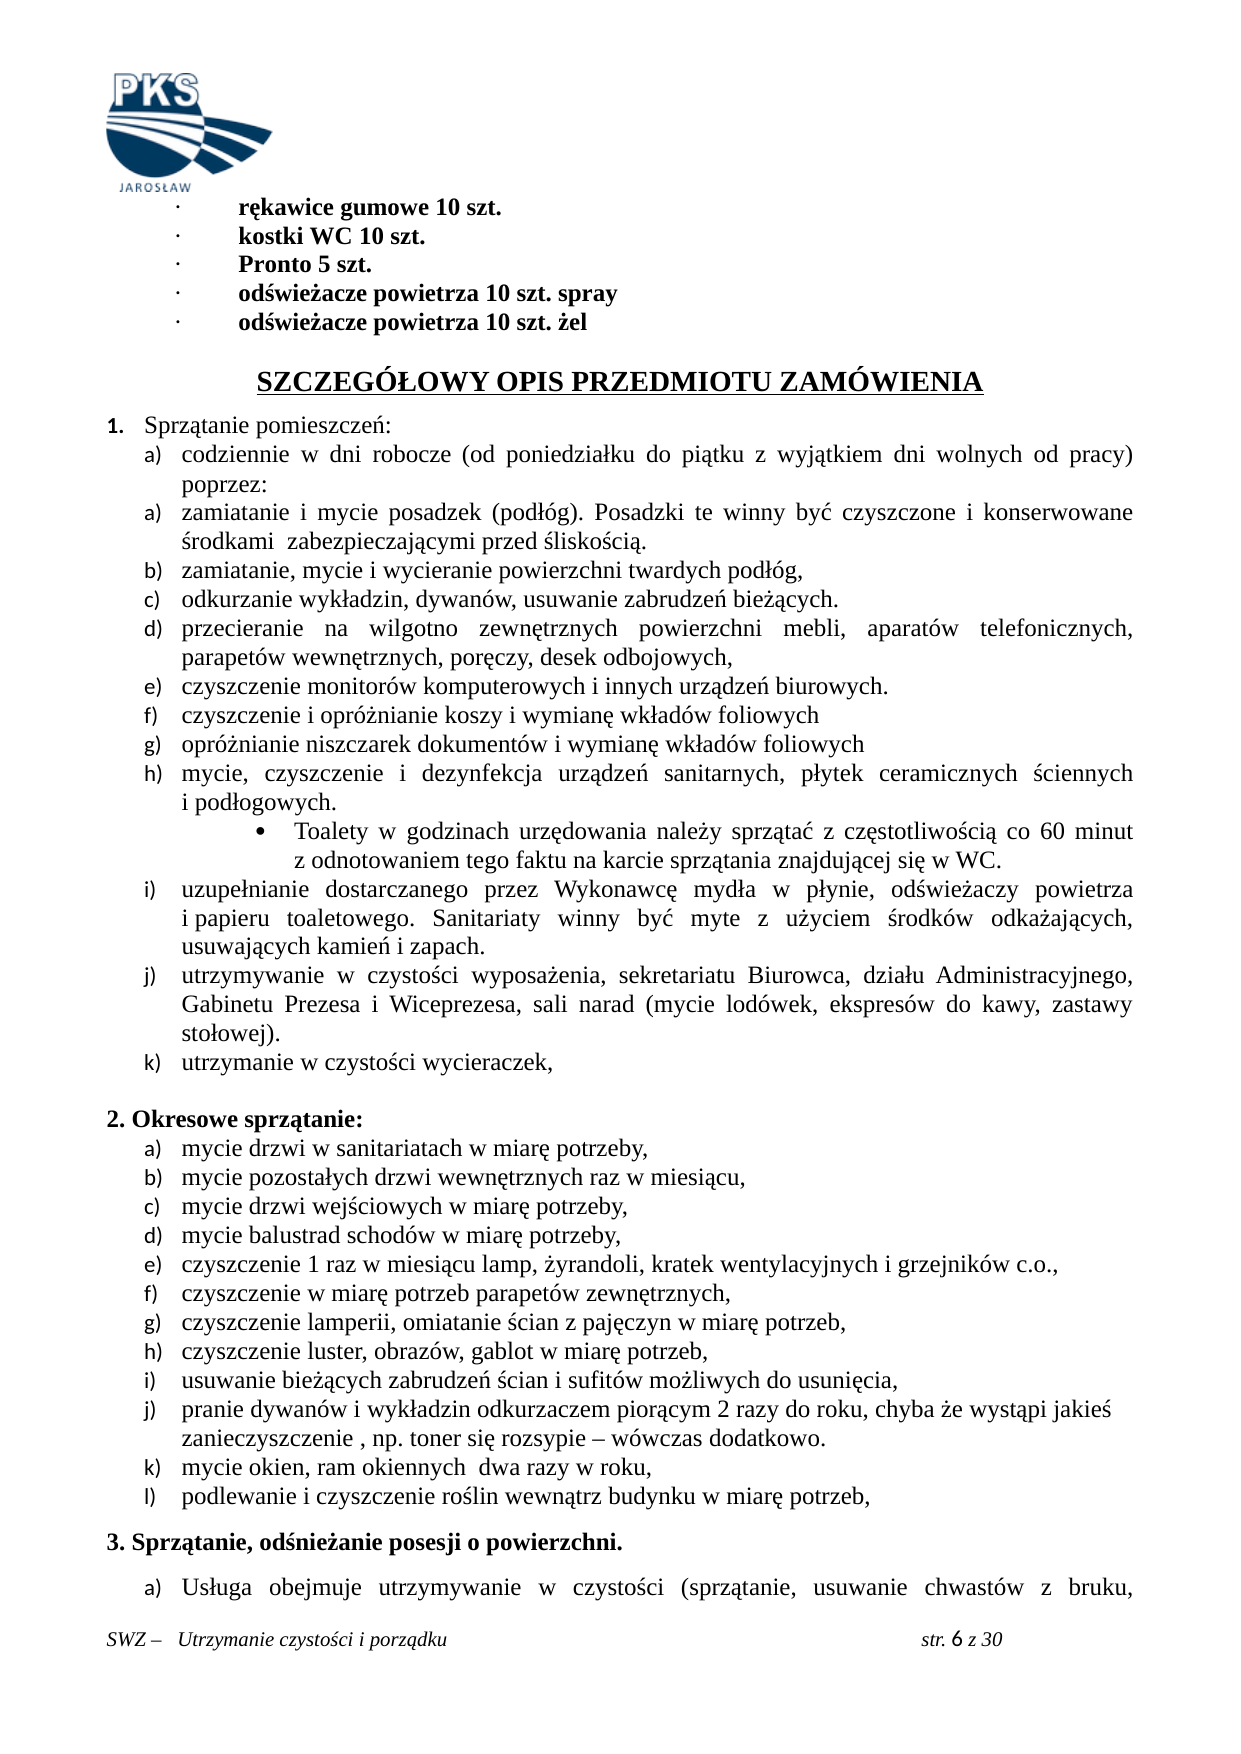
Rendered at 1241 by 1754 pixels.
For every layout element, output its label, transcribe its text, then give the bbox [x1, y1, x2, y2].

list odkurzanie wykładzin, dywanów, usuwanie zabrudzeń bieżących. [144, 584, 1134, 613]
list czyszczenie monitorów komputerowych i innych urządzeń biurowych. [144, 671, 1134, 700]
list pranie dywanów i wykładzin odkurzaczem piorącym 2 razy do roku, chyba że wystąpi jakieś zanieczyszczenie , np. toner się rozsypie – wówczas dodatkowo. [144, 1394, 1134, 1452]
list mycie drzwi wejściowych w miarę potrzeby, [144, 1191, 1134, 1220]
list utrzymanie w czystości wycieraczek, [144, 1047, 1134, 1076]
list uzupełnianie dostarczanego przez Wykonawcę mydła w płynie, odświeżaczy powietrza i papieru toaletowego. Sanitariaty winny być myte z użyciem środków odkażających, usuwających kamień i zapach. [144, 874, 1134, 960]
list czyszczenie luster, obrazów, gablot w miarę potrzeb, [144, 1336, 1134, 1365]
list Sprzątanie pomieszczeń: [106, 411, 1134, 439]
list mycie balustrad schodów w miarę potrzeby, [144, 1220, 1134, 1249]
list mycie pozostałych drzwi wewnętrznych raz w miesiącu, [144, 1162, 1134, 1191]
list zamiatanie i mycie posadzek (podłóg). Posadzki te winny być czyszczone i konserwowane środkami zabezpieczającymi przed śliskością. [144, 497, 1134, 555]
list Toalety w godzinach urzędowania należy sprzątać z częstotliwością co 60 minut z odnotowaniem tego faktu na karcie sprzątania znajdującej się w WC. [256, 816, 1134, 874]
text SZCZEGÓŁOWY OPIS PRZEDMIOTU ZAMÓWIENIA [106, 364, 1134, 398]
text · kostki WC 10 szt. [173, 221, 1134, 249]
list mycie drzwi w sanitariatach w miarę potrzeby, [144, 1133, 1134, 1162]
list utrzymywanie w czystości wyposażenia, sekretariatu Biurowca, działu Administracyjnego, Gabinetu Prezesa i Wiceprezesa, sali narad (mycie lodówek, ekspresów do kawy, zastawy stołowej). [144, 960, 1134, 1047]
list podlewanie i czyszczenie roślin wewnątrz budynku w miarę potrzeb, [144, 1481, 1134, 1510]
list usuwanie bieżących zabrudzeń ścian i sufitów możliwych do usunięcia, [144, 1365, 1134, 1394]
list mycie, czyszczenie i dezynfekcja urządzeń sanitarnych, płytek ceramicznych ściennych i podłogowych. [144, 758, 1134, 816]
text · Pronto 5 szt. [173, 249, 1134, 278]
list czyszczenie lamperii, omiatanie ścian z pajęczyn w miarę potrzeb, [144, 1307, 1134, 1336]
list czyszczenie 1 raz w miesiącu lamp, żyrandoli, kratek wentylacyjnych i grzejników c.o., [144, 1249, 1134, 1278]
text · odświeżacze powietrza 10 szt. żel [173, 307, 1134, 336]
list czyszczenie i opróżnianie koszy i wymianę wkładów foliowych [144, 700, 1134, 729]
list Usługa obejmuje utrzymywanie w czystości (sprzątanie, usuwanie chwastów z bruku, [144, 1572, 1134, 1601]
list zamiatanie, mycie i wycieranie powierzchni twardych podłóg, [144, 555, 1134, 584]
text 3. Sprzątanie, odśnieżanie posesji o powierzchni. [106, 1527, 1134, 1556]
list przecieranie na wilgotno zewnętrznych powierzchni mebli, aparatów telefonicznych, parapetów wewnętrznych, poręczy, desek odbojowych, [144, 613, 1134, 671]
list opróżnianie niszczarek dokumentów i wymianę wkładów foliowych [144, 729, 1134, 758]
text · rękawice gumowe 10 szt. [173, 192, 1134, 221]
text 2. Okresowe sprzątanie: [106, 1104, 1134, 1133]
list czyszczenie w miarę potrzeb parapetów zewnętrznych, [144, 1278, 1134, 1307]
list codziennie w dni robocze (od poniedziałku do piątku z wyjątkiem dni wolnych od pracy) poprzez: [144, 439, 1134, 497]
text · odświeżacze powietrza 10 szt. spray [173, 278, 1134, 307]
list mycie okien, ram okiennych dwa razy w roku, [144, 1452, 1134, 1481]
